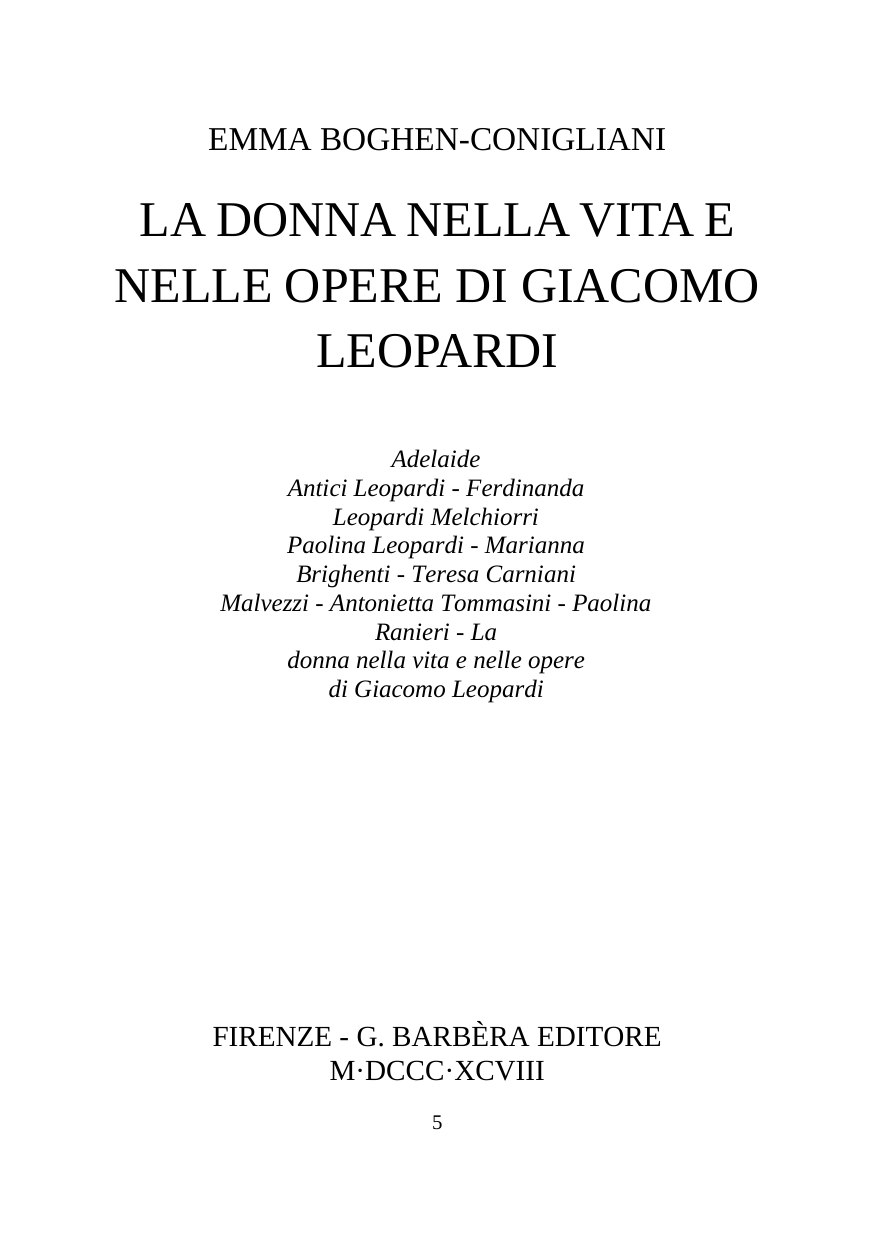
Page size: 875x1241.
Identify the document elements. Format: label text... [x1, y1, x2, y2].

text Antici Leopardi - Ferdinanda [106, 473, 768, 502]
text M·DCCC·XCVIII [106, 1053, 768, 1086]
text FIRENZE - G. BARBÈRA EDITORE [106, 1019, 768, 1053]
text Adelaide [106, 444, 768, 473]
text donna nella vita e nelle opere [106, 645, 768, 674]
text Ranieri - La [106, 617, 768, 645]
text Brighenti - Teresa Carniani [106, 559, 768, 588]
subtitle LA DONNA NELLA VITA E [106, 190, 768, 247]
text EMMA BOGHEN-CONIGLIANI [106, 119, 768, 157]
subtitle NELLE OPERE DI GIACOMO [106, 255, 768, 313]
text di Giacomo Leopardi [106, 674, 768, 703]
text Leopardi Melchiorri [106, 502, 768, 530]
subtitle LEOPARDI [106, 321, 768, 378]
text Malvezzi - Antonietta Tommasini - Paolina [106, 588, 768, 617]
text Paolina Leopardi - Marianna [106, 530, 768, 559]
